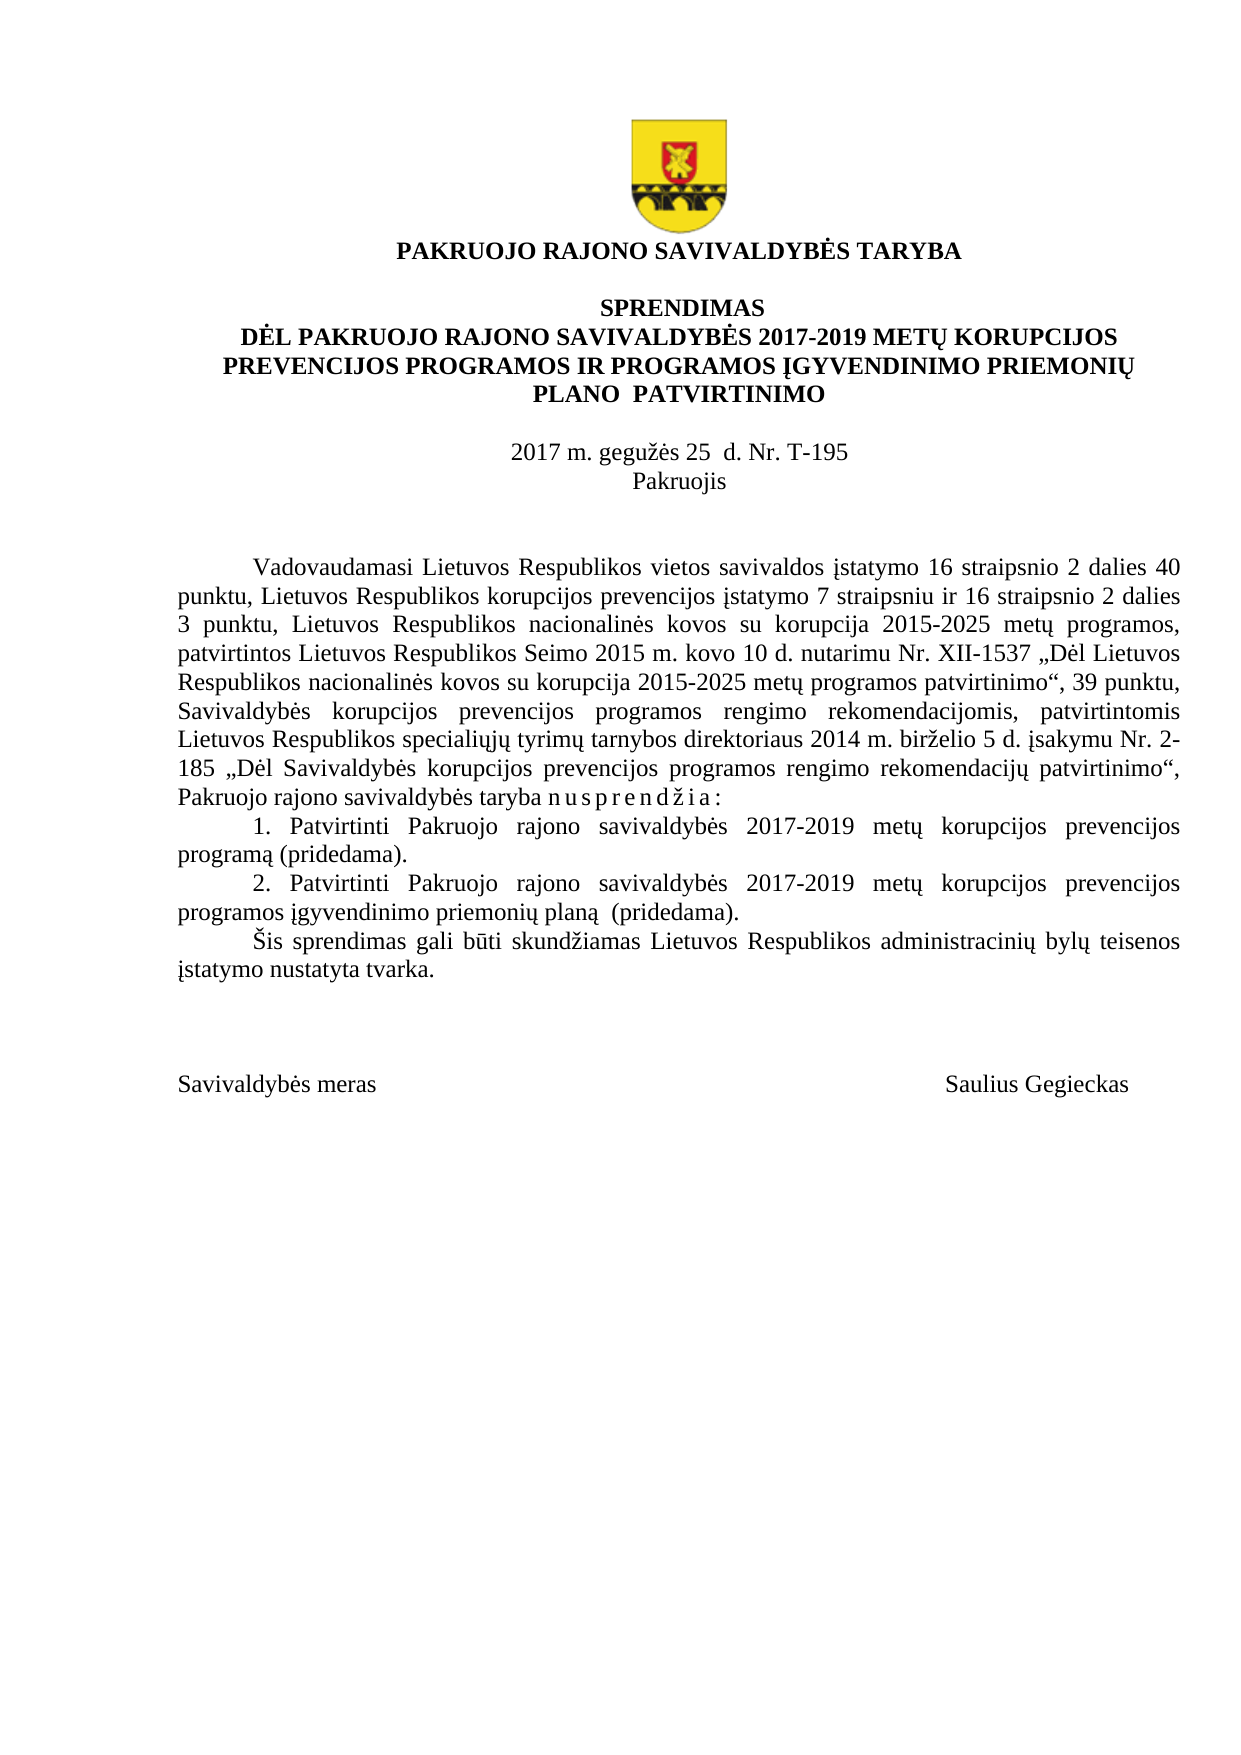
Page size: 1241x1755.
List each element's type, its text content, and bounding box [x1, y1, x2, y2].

text PAKRUOJO RAJONO SAVIVALDYBĖS TARYBA [177, 236, 1181, 264]
text SPRENDIMAS [177, 293, 1181, 322]
text Vadovaudamasi Lietuvos Respublikos vietos savivaldos įstatymo 16 straipsnio 2 dalies 40 punktu, Lietuvos Respublikos korupcijos prevencijos įstatymo 7 straipsniu ir 16 straipsnio 2 dalies 3 punktu, Lietuvos Respublikos nacionalinės kovos su korupcija 2015-2025 metų programos, patvirtintos Lietuvos Respublikos Seimo 2015 m. kovo 10 d. nutarimu Nr. XII-1537 „Dėl Lietuvos Respublikos nacionalinės kovos su korupcija 2015-2025 metų programos patvirtinimo“, 39 punktu, Savivaldybės korupcijos prevencijos programos rengimo rekomendacijomis, patvirtintomis Lietuvos Respublikos specialiųjų tyrimų tarnybos direktoriaus 2014 m. birželio 5 d. įsakymu Nr. 2-185 „Dėl Savivaldybės korupcijos prevencijos programos rengimo rekomendacijų patvirtinimo“, Pakruojo rajono savivaldybės taryba nusprendžia: [177, 552, 1181, 811]
text DĖL PAKRUOJO RAJONO SAVIVALDYBĖS 2017-2019 METŲ KORUPCIJOS PREVENCIJOS PROGRAMOS IR PROGRAMOS ĮGYVENDINIMO PRIEMONIŲ PLANO PATVIRTINIMO [177, 322, 1181, 408]
text Šis sprendimas gali būti skundžiamas Lietuvos Respublikos administracinių bylų teisenos įstatymo nustatyta tvarka. [177, 926, 1181, 983]
text Pakruojis [177, 466, 1181, 494]
text 1. Patvirtinti Pakruojo rajono savivaldybės 2017-2019 metų korupcijos prevencijos programą (pridedama). [177, 811, 1181, 868]
text Savivaldybės meras Saulius Gegieckas [177, 1069, 1181, 1098]
text 2. Patvirtinti Pakruojo rajono savivaldybės 2017-2019 metų korupcijos prevencijos programos įgyvendinimo priemonių planą (pridedama). [177, 868, 1181, 926]
text 2017 m. gegužės 25 d. Nr. T-195 [177, 437, 1181, 466]
